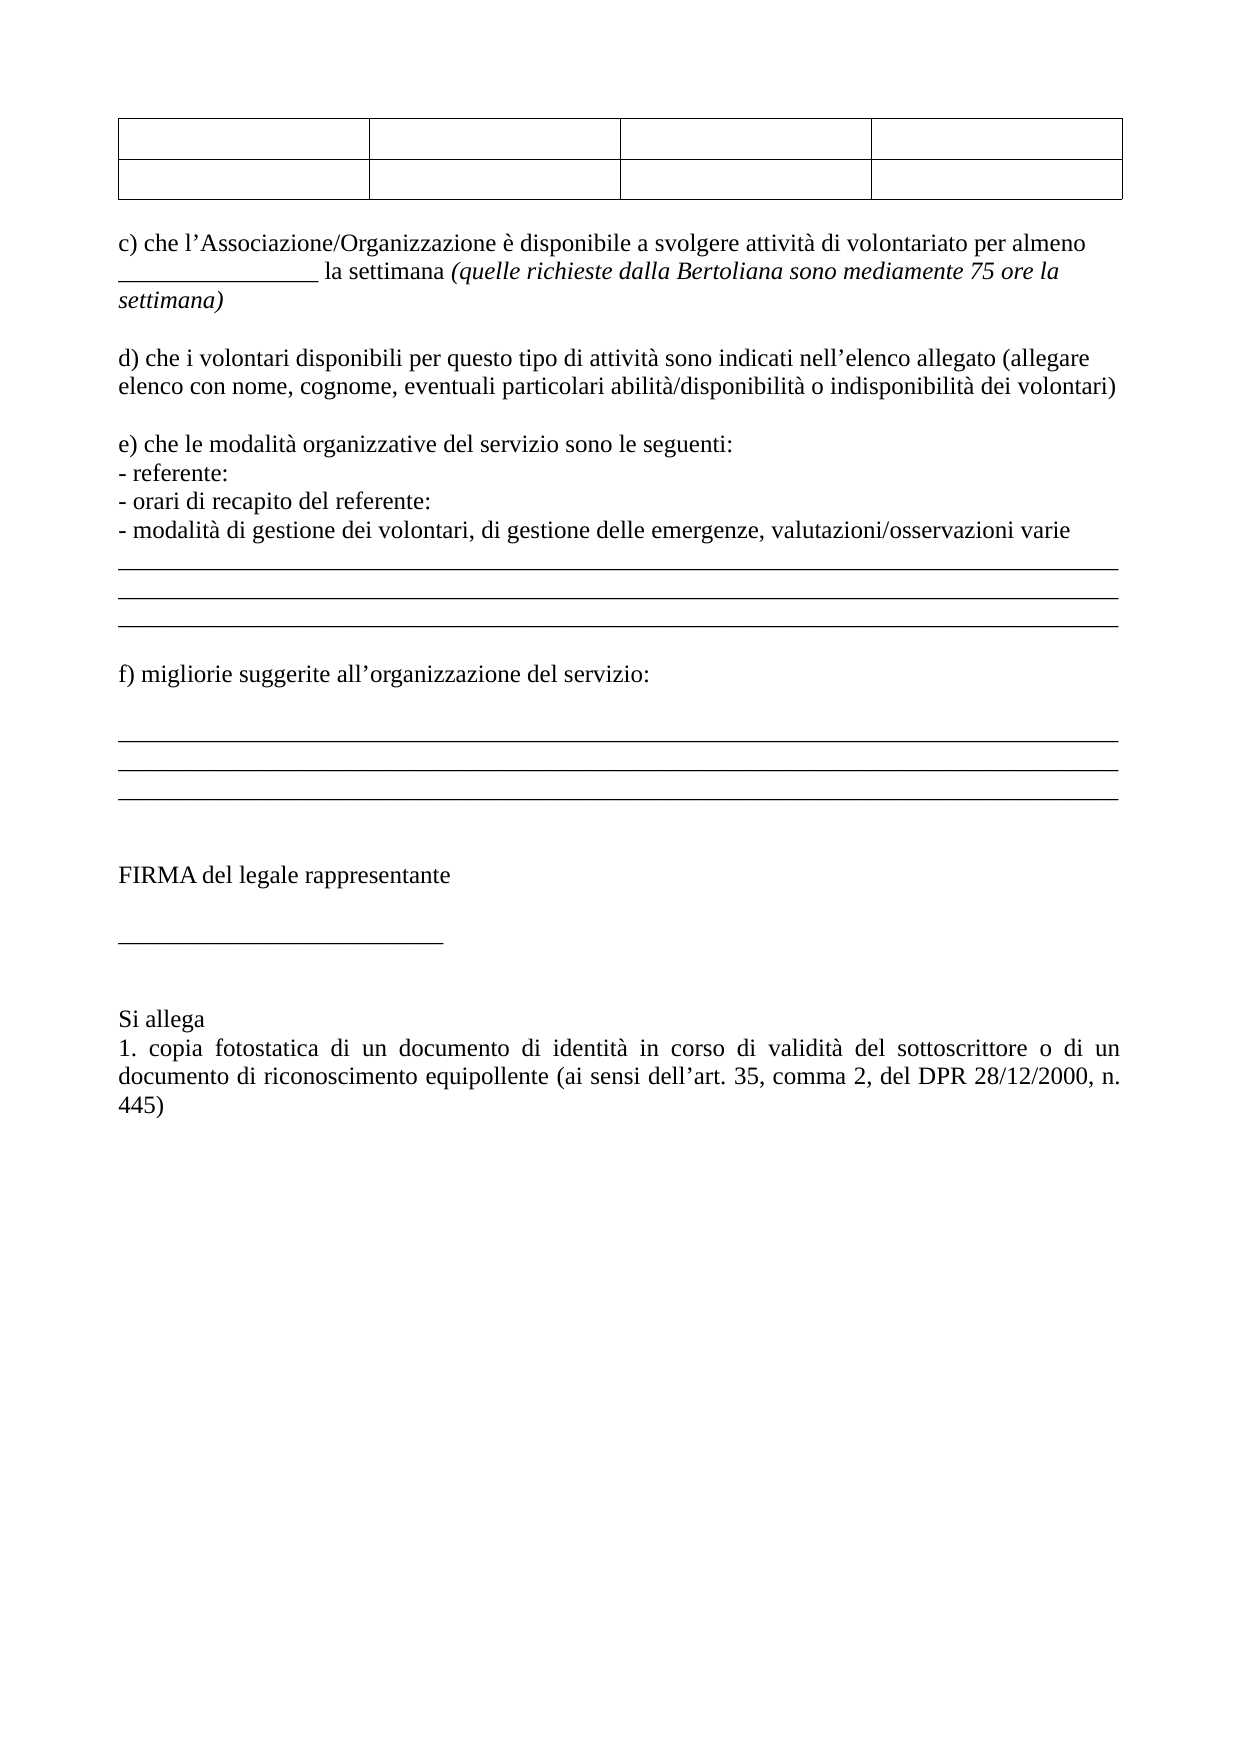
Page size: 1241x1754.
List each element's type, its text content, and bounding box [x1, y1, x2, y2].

table_cell [119, 160, 369, 199]
table_cell [621, 160, 871, 199]
text - referente: [118, 458, 1122, 486]
text FIRMA del legale rappresentante [118, 860, 1122, 889]
table_cell [370, 119, 620, 158]
text - modalità di gestione dei volontari, di gestione delle emergenze, valutazioni/osservazioni varie ________________________________________________________________________________________________________________________________________________________________________________________________________________________________________________ [118, 515, 1122, 630]
table_cell [872, 160, 1122, 199]
text c) che l’Associazione/Organizzazione è disponibile a svolgere attività di volontariato per almeno ________________ la settimana (quelle richieste dalla Bertoliana sono mediamente 75 ore la settimana) [118, 228, 1122, 314]
table_cell [370, 160, 620, 199]
table_cell [119, 119, 369, 158]
table_cell [872, 119, 1122, 158]
text d) che i volontari disponibili per questo tipo di attività sono indicati nell’elenco allegato (allegare elenco con nome, cognome, eventuali particolari abilità/disponibilità o indisponibilità dei volontari) [118, 343, 1122, 400]
text - orari di recapito del referente: [118, 486, 1122, 515]
text __________________________ [118, 918, 1122, 946]
text ________________________________________________________________________________________________________________________________________________________________________________________________________________________________________________ [118, 716, 1122, 803]
text Si allega [118, 1004, 1122, 1033]
text 1. copia fotostatica di un documento di identità in corso di validità del sottoscrittore o di un documento di riconoscimento equipollente (ai sensi dell’art. 35, comma 2, del DPR 28/12/2000, n. 445) [118, 1033, 1122, 1119]
table_cell [621, 119, 871, 158]
text f) migliorie suggerite all’organizzazione del servizio: [118, 659, 1122, 688]
text e) che le modalità organizzative del servizio sono le seguenti: [118, 429, 1122, 458]
